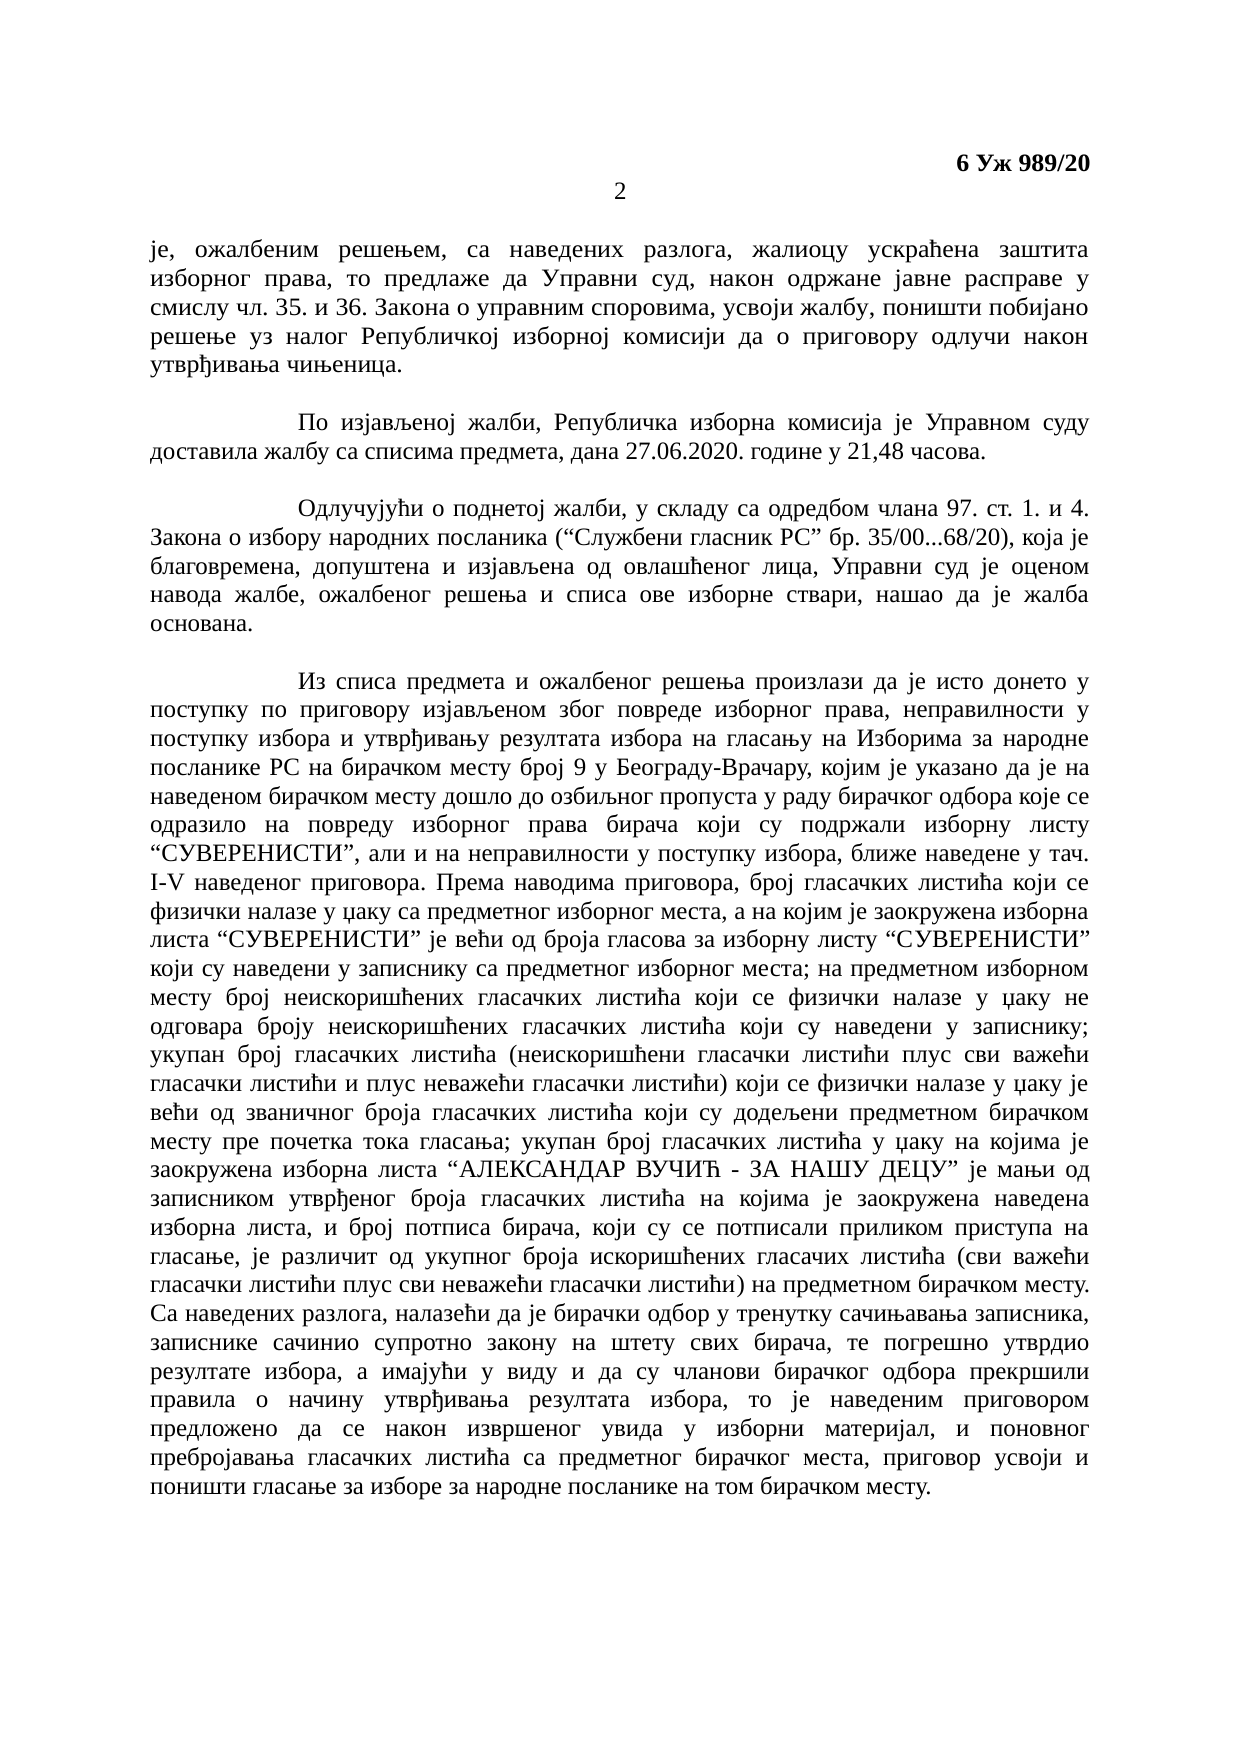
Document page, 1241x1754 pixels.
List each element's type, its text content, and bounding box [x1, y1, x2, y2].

text Из списа предмета и ожалбеног решења произлази да је исто донето у поступку по приговору изјављеном због повреде изборног права, неправилности у поступку избора и утврђивању резултата избора на гласању на Изборима за народне посланике РС на бирачком месту број 9 у Београду-Врачару, којим је указано да је на наведеном бирачком месту дошло до озбиљног пропуста у раду бирачког одбора које се одразило на повреду изборног права бирача који су подржали изборну листу “СУВЕРЕНИСТИ”, али и на неправилности у поступку избора, ближе наведене у тач. I-V наведеног приговора. Према наводима приговора, број гласачких листића који се физички налазе у џаку са предметног изборног места, а на којим је заокружена изборна листа “СУВЕРЕНИСТИ” је већи од броја гласова за изборну листу “СУВЕРЕНИСТИ” који су наведени у записнику са предметног изборног места; на предметном изборном месту број неискоришћених гласачких листића који се физички налазе у џаку не одговара броју неискоришћених гласачких листића који су наведени у записнику; укупан број гласачких листића (неискоришћени гласачки листићи плус сви важећи гласачки листићи и плус неважећи гласачки листићи) који се физички налазе у џаку је већи од званичног броја гласачких листића који су додељени предметном бирачком месту пре почетка тока гласања; укупан број гласачких листића у џаку на којима је заокружена изборна листа “АЛЕКСАНДАР ВУЧИЋ - ЗА НАШУ ДЕЦУ” је мањи од записником утврђеног броја гласачких листића на којима је заокружена наведена изборна листа, и број потписа бирача, који су се потписали приликом приступа на гласање, је различит од укупног броја искоришћених гласачих листића (сви важећи гласачки листићи плус сви неважећи гласачки листићи) на предметном бирачком месту. Са наведених разлога, налазећи да је бирачки одбор у тренутку сачињавања записника, записнике сачинио супротно закону на штету свих бирача, те погрешно утврдио резултате избора, а имајући у виду и да су чланови бирачког одбора прекршили правила о начину утврђивања резултата избора, то је наведеним приговором предложено да се након извршеног увида у изборни материјал, и поновног пребројавања гласачких листића са предметног бирачког места, приговор усвоји и поништи гласање за изборе за народне посланике на том бирачком месту. [150, 666, 1090, 1499]
text По изјављеној жалби, Републичка изборна комисија је Управном суду доставила жалбу са списима предмета, дана 27.06.2020. године у 21,48 часова. [150, 407, 1090, 464]
text Одлучујући о поднетој жалби, у складу са одредбом члана 97. ст. 1. и 4. Закона о избору народних посланика (“Службени гласник РС” бр. 35/00...68/20), која је благовремена, допуштена и изјављена од овлашћеног лица, Управни суд је оценом навода жалбе, ожалбеног решења и списа ове изборне ствари, нашао да је жалба основана. [150, 493, 1090, 637]
text је, ожалбеним решењем, са наведених разлога, жалиоцу ускраћена заштита изборног права, то предлаже да Управни суд, након одржане јавне расправе у смислу чл. 35. и 36. Закона о управним споровима, усвоји жалбу, поништи побијано решење уз налог Републичкој изборној комисији да о приговору одлучи након утврђивања чињеница. [150, 234, 1090, 378]
